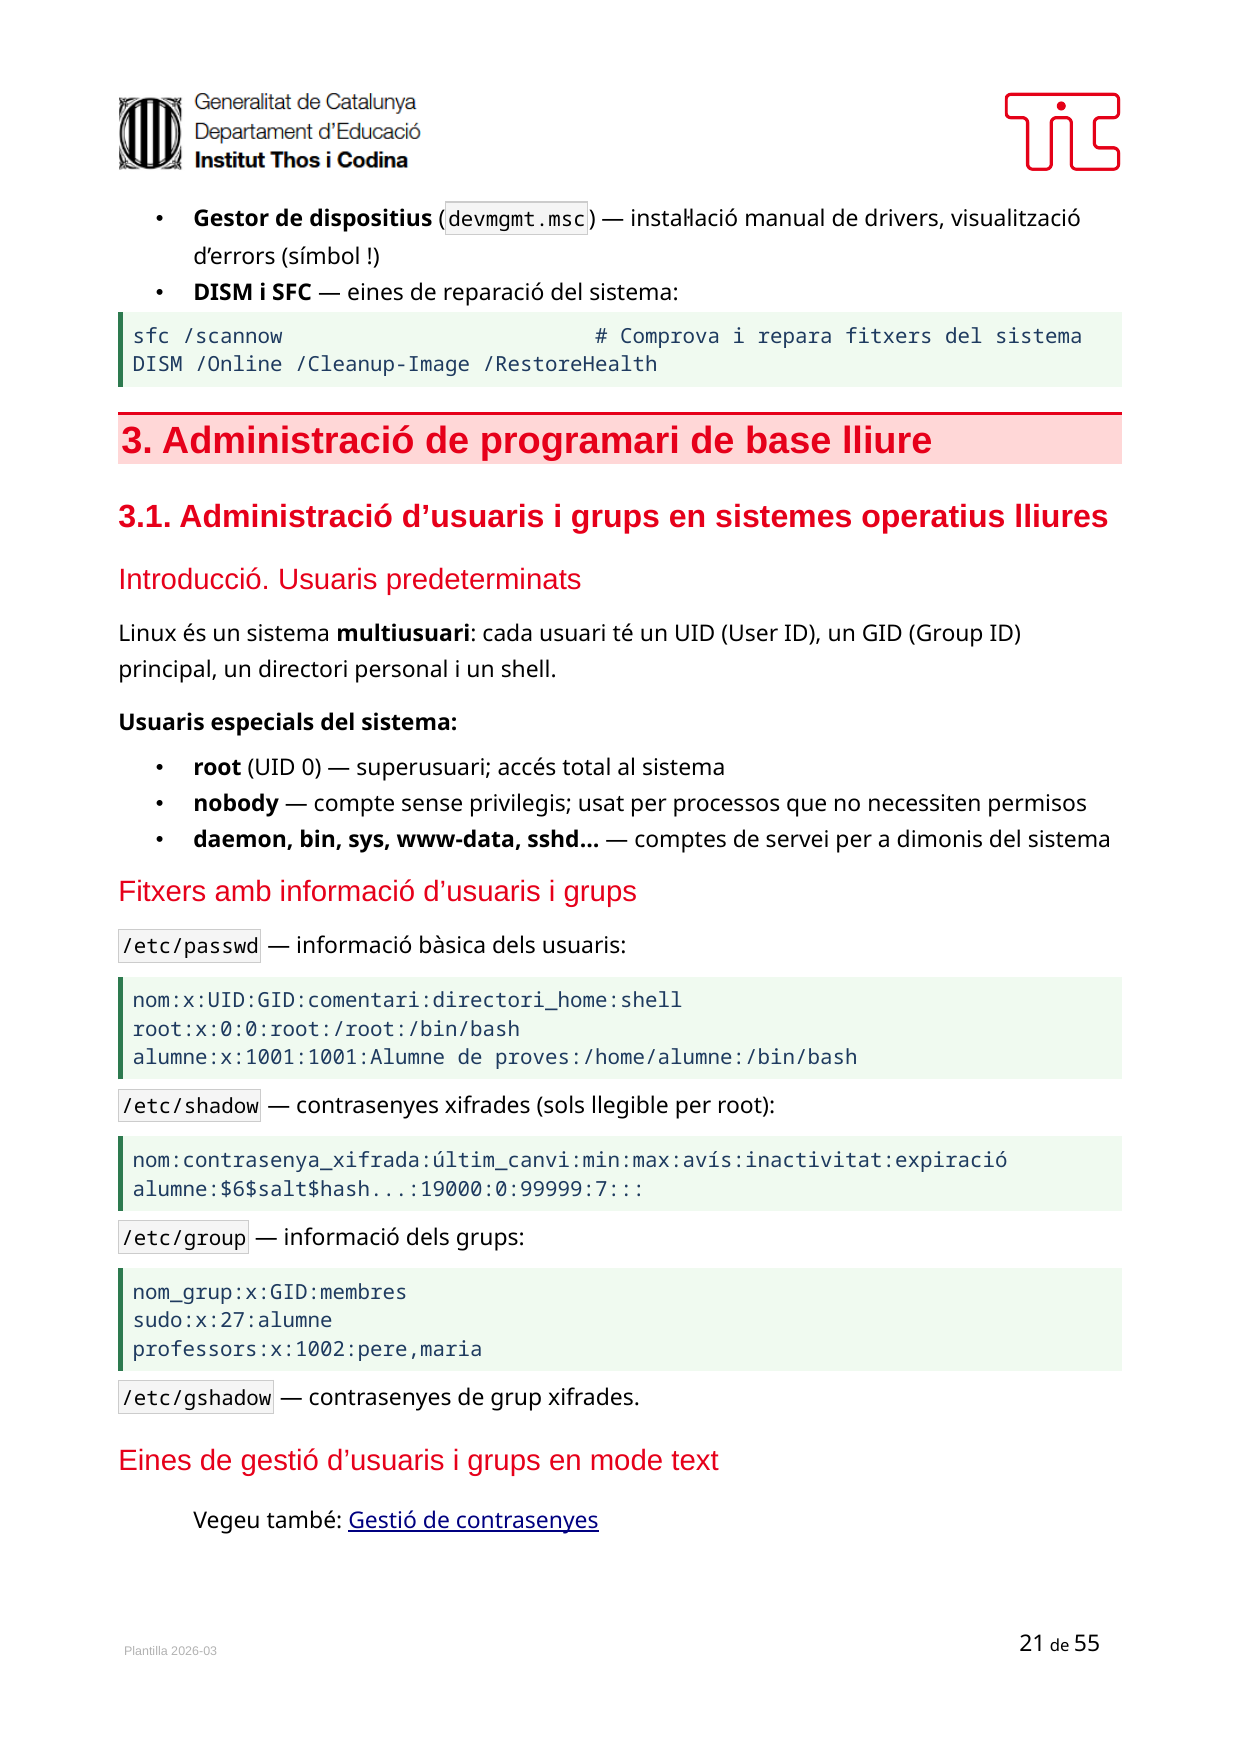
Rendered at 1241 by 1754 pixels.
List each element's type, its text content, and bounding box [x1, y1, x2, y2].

text /etc/passwd — informació bàsica dels usuaris: [261, 928, 1122, 963]
subtitle 3. Administració de programari de base lliure [118, 415, 1122, 464]
picture [1004, 92, 1123, 171]
text sfc /scannow # Comprova i repara fitxers del sistema [123, 312, 1122, 349]
text nom_grup:x:GID:membres [123, 1268, 1122, 1305]
text Vegeu també: Gestió de contrasenyes [193, 1504, 1122, 1535]
list daemon, bin, sys, www-data, sshd… — comptes de servei per a dimonis del sistema [156, 823, 1122, 854]
subtitle Eines de gestió d’usuaris i grups en mode text [118, 1442, 1122, 1476]
text DISM /Online /Cleanup-Image /RestoreHealth [123, 349, 1122, 387]
list root (UID 0) — superusuari; accés total al sistema [156, 751, 1122, 782]
list Gestor de dispositius (devmgmt.msc) — instal·lació manual de drivers, visualització d’errors (símbol !) [156, 201, 1122, 271]
subtitle Fitxers amb informació d’usuaris i grups [118, 873, 1122, 907]
text sudo:x:27:alumne [123, 1305, 1122, 1334]
text nom:contrasenya_xifrada:últim_canvi:min:max:avís:inactivitat:expiració [123, 1136, 1122, 1174]
text /etc/gshadow — contrasenyes de grup xifrades. [274, 1380, 1122, 1414]
text Linux és un sistema multiusuari: cada usuari té un UID (User ID), un GID (Group ID) principal, un directori personal i un shell. [118, 617, 1122, 684]
list nobody — compte sense privilegis; usat per processos que no necessiten permisos [156, 787, 1122, 818]
subtitle Introducció. Usuaris predeterminats [118, 562, 1122, 595]
text /etc/group — informació dels grups: [249, 1220, 1122, 1254]
text /etc/shadow — contrasenyes xifrades (sols llegible per root): [261, 1088, 1122, 1122]
list DISM i SFC — eines de reparació del sistema: [156, 276, 1122, 307]
text Usuaris especials del sistema: [118, 706, 1122, 737]
text nom:x:UID:GID:comentari:directori_home:shell [123, 977, 1122, 1014]
text alumne:$6$salt$hash...:19000:0:99999:7::: [123, 1174, 1122, 1211]
subtitle 3.1. Administració d’usuaris i grups en sistemes operatius lliures [118, 498, 1122, 534]
text alumne:x:1001:1001:Alumne de proves:/home/alumne:/bin/bash [123, 1042, 1122, 1079]
text professors:x:1002:pere,maria [123, 1334, 1122, 1371]
text root:x:0:0:root:/root:/bin/bash [123, 1014, 1122, 1042]
picture [118, 92, 422, 171]
